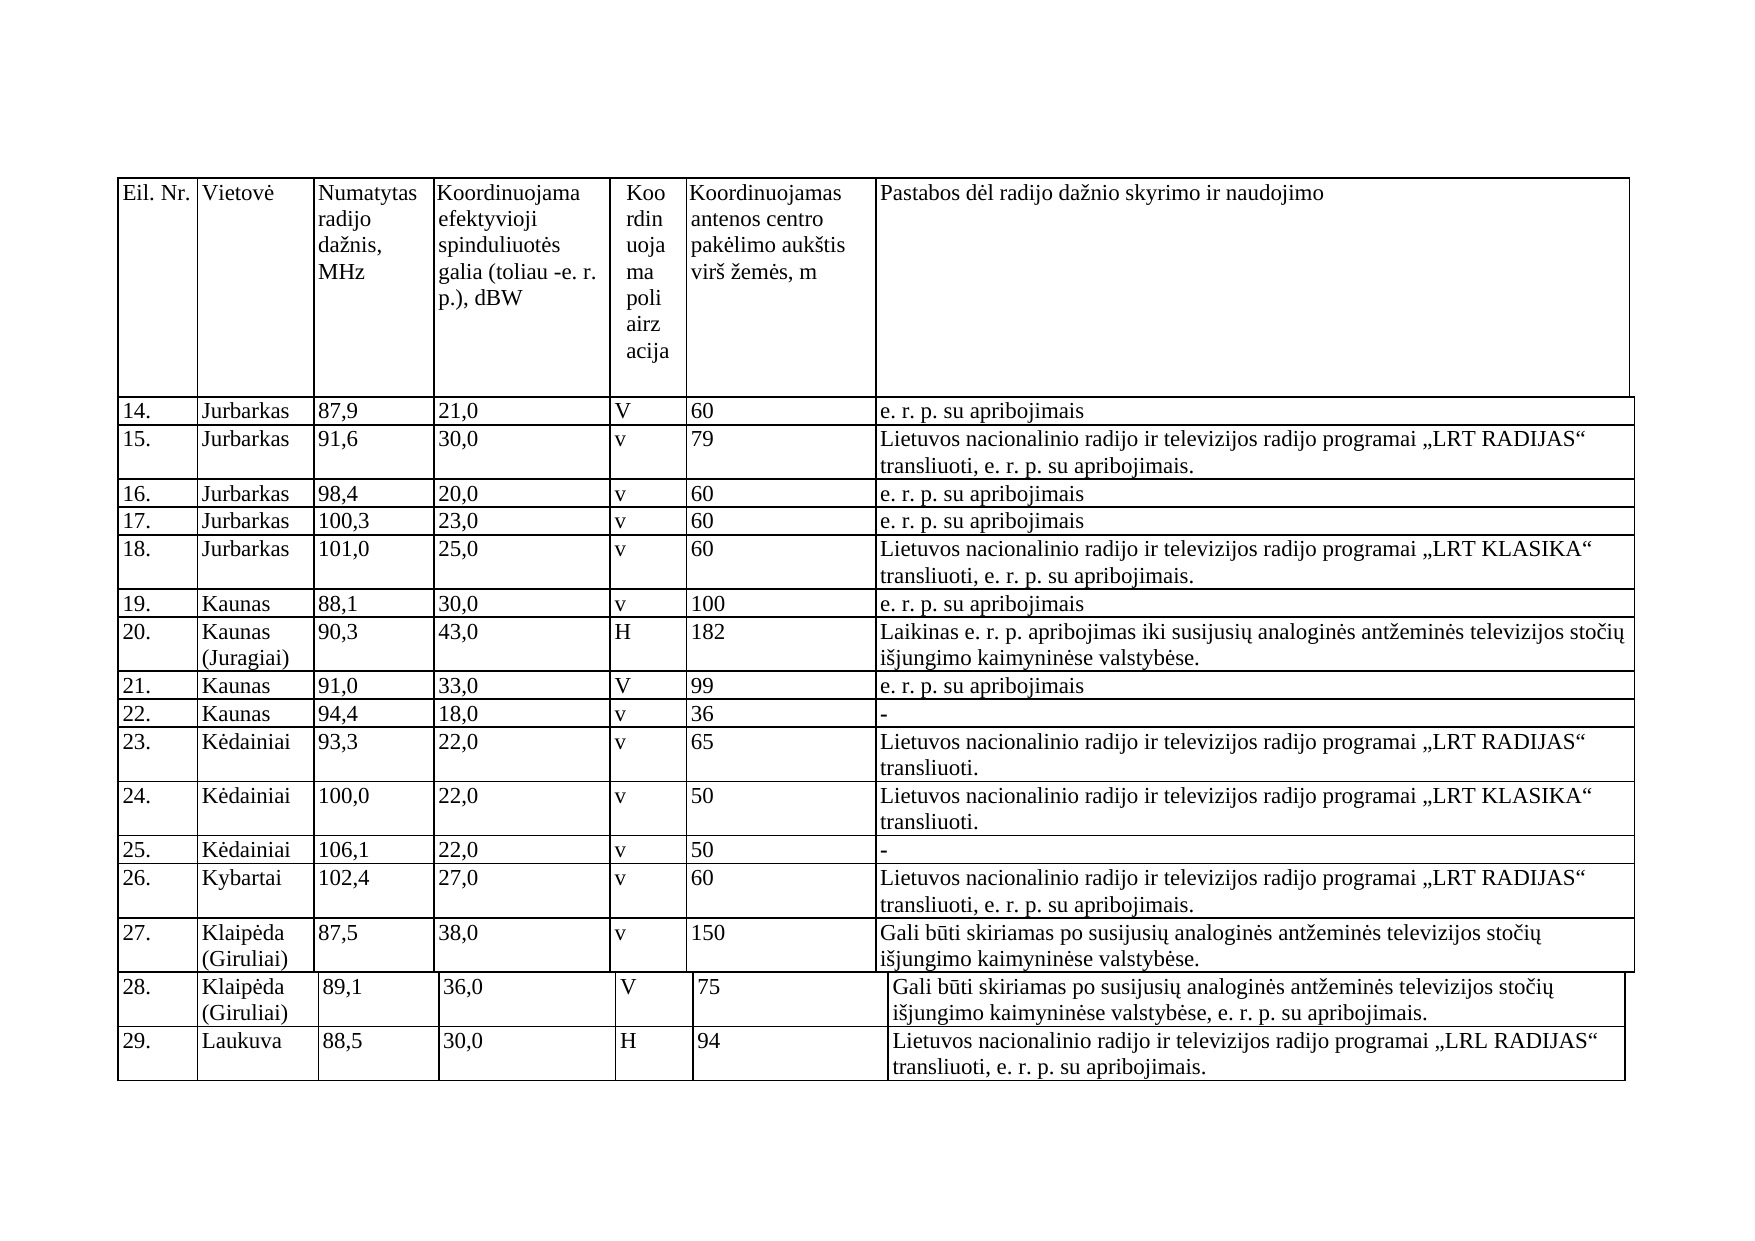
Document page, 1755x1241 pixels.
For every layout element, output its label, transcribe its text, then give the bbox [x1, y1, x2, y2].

table_cell 100 [687, 590, 875, 616]
table_cell v [611, 864, 686, 917]
table_cell 91,6 [315, 426, 433, 478]
table_cell 22. [119, 700, 197, 726]
table_cell 28. [119, 973, 197, 1026]
table_cell [1635, 616, 1640, 670]
table_cell V [611, 398, 686, 424]
table_cell 26. [119, 864, 197, 917]
table_cell 16. [119, 480, 197, 506]
table_cell 94,4 [315, 700, 433, 726]
table_cell 89,1 [319, 973, 438, 1026]
table_cell Kėdainiai [198, 728, 313, 781]
table_cell 22,0 [435, 836, 609, 863]
table_cell Lietuvos nacionalinio radijo ir televizijos radijo programai „LRT RADIJAS“ transliuoti, e. r. p. su apribojimais. [877, 426, 1634, 478]
table_cell 23,0 [435, 508, 609, 534]
table_cell 25. [119, 836, 197, 863]
table_cell v [611, 836, 686, 863]
table_cell 21,0 [435, 398, 609, 424]
table_cell Klaipėda (Giruliai) [198, 919, 313, 971]
table_cell V [616, 973, 692, 1026]
table_cell 87,5 [315, 919, 433, 971]
table_cell 20,0 [435, 480, 609, 506]
table_cell 18. [119, 536, 197, 588]
table_cell 75 [694, 973, 887, 1026]
table_cell 87,9 [315, 398, 433, 424]
table_cell Kaunas (Juragiai) [198, 618, 313, 670]
table_header Pastabos dėl radijo dažnio skyrimo ir naudojimo [877, 179, 1629, 396]
table_cell Gali būti skiriamas po susijusių analoginės antžeminės televizijos stočių išjungimo kaimyninėse valstybėse, e. r. p. su apribojimais. [889, 973, 1624, 1026]
table_cell [1630, 973, 1634, 1026]
table_cell e. r. p. su apribojimais [877, 672, 1634, 698]
table_cell [1635, 698, 1640, 726]
table_cell Laikinas e. r. p. apribojimas iki susijusių analoginės antžeminės televizijos stočių išjungimo kaimyninėse valstybėse. [877, 618, 1634, 670]
table_cell Jurbarkas [198, 508, 313, 534]
table_cell 14. [119, 398, 197, 424]
table_cell Laukuva [198, 1027, 318, 1080]
table_cell 88,5 [319, 1027, 438, 1080]
table_cell 36 [687, 700, 875, 726]
table_cell [1635, 534, 1640, 588]
table_cell v [611, 426, 686, 478]
table_cell Jurbarkas [198, 480, 313, 506]
table_cell [1635, 424, 1640, 478]
table_cell [1634, 1026, 1640, 1080]
table_cell 65 [687, 728, 875, 781]
table_cell Kaunas [198, 700, 313, 726]
table_cell 23. [119, 728, 197, 781]
table_cell 43,0 [435, 618, 609, 670]
table_cell Jurbarkas [198, 398, 313, 424]
table_cell [1635, 917, 1640, 971]
table_cell 38,0 [435, 919, 609, 971]
table_cell v [611, 590, 686, 616]
table_cell Kaunas [198, 590, 313, 616]
table_cell Lietuvos nacionalinio radijo ir televizijos radijo programai „LRT RADIJAS“ transliuoti, e. r. p. su apribojimais. [877, 864, 1634, 917]
table_cell v [611, 728, 686, 781]
table_header [1630, 177, 1634, 396]
table_header Koordinuojama poliairzacija [611, 179, 686, 396]
table_cell [1635, 835, 1640, 863]
table_cell 60 [687, 480, 875, 506]
table_cell 17. [119, 508, 197, 534]
table_cell H [611, 618, 686, 670]
table_cell v [611, 919, 686, 971]
table_cell v [611, 536, 686, 588]
table_header Koordinuojama efektyvioji spinduliuotės galia (toliau -e. r. p.), dBW [435, 179, 609, 396]
table_header Numatytas radijo dažnis, MHz [315, 179, 433, 396]
table_header Vietovė [198, 179, 313, 396]
table_cell Jurbarkas [198, 426, 313, 478]
table_cell v [611, 700, 686, 726]
table_cell Kėdainiai [198, 836, 313, 863]
table_cell e. r. p. su apribojimais [877, 508, 1634, 534]
table_cell v [611, 782, 686, 835]
table_cell 22,0 [435, 728, 609, 781]
table_cell 101,0 [315, 536, 433, 588]
table_cell v [611, 508, 686, 534]
table_cell [1635, 588, 1640, 616]
table_cell 29. [119, 1027, 197, 1080]
table_cell 20. [119, 618, 197, 670]
table_cell e. r. p. su apribojimais [877, 590, 1634, 616]
table_cell 30,0 [435, 426, 609, 478]
table_cell 24. [119, 782, 197, 835]
table_cell Lietuvos nacionalinio radijo ir televizijos radijo programai „LRT RADIJAS“ transliuoti. [877, 728, 1634, 781]
table_cell [1635, 863, 1640, 917]
table_cell 90,3 [315, 618, 433, 670]
table_cell 102,4 [315, 864, 433, 917]
table_cell 50 [687, 782, 875, 835]
table_cell Lietuvos nacionalinio radijo ir televizijos radijo programai „LRT KLASIKA“ transliuoti, e. r. p. su apribojimais. [877, 536, 1634, 588]
table_cell 19. [119, 590, 197, 616]
table_cell 36,0 [440, 973, 615, 1026]
table_cell [1635, 506, 1640, 534]
table_cell 60 [687, 508, 875, 534]
table_cell Kybartai [198, 864, 313, 917]
table_cell 60 [687, 864, 875, 917]
table_cell 27,0 [435, 864, 609, 917]
table_cell 100,3 [315, 508, 433, 534]
table_cell 99 [687, 672, 875, 698]
table_cell 98,4 [315, 480, 433, 506]
table_cell 21. [119, 672, 197, 698]
table_cell 22,0 [435, 782, 609, 835]
table_cell H [616, 1027, 692, 1080]
table_cell 182 [687, 618, 875, 670]
table_cell e. r. p. su apribojimais [877, 398, 1634, 424]
table_cell Kėdainiai [198, 782, 313, 835]
table_cell 33,0 [435, 672, 609, 698]
table_cell 15. [119, 426, 197, 478]
table_cell e. r. p. su apribojimais [877, 480, 1634, 506]
table_header Koordinuojamas antenos centro pakėlimo aukštis virš žemės, m [687, 179, 875, 396]
table_cell Gali būti skiriamas po susijusių analoginės antžeminės televizijos stočių išjungimo kaimyninėse valstybėse. [877, 919, 1634, 971]
table_cell 88,1 [315, 590, 433, 616]
table_cell [1635, 781, 1640, 835]
table_cell 79 [687, 426, 875, 478]
table_cell [1635, 726, 1640, 781]
table_cell [1630, 1026, 1634, 1080]
table_cell Kaunas [198, 672, 313, 698]
table_cell [1635, 396, 1640, 424]
table_cell v [611, 480, 686, 506]
table_cell 50 [687, 836, 875, 863]
table_cell 60 [687, 398, 875, 424]
table_cell 100,0 [315, 782, 433, 835]
table_cell - [877, 836, 1634, 863]
table_cell 150 [687, 919, 875, 971]
table_cell 25,0 [435, 536, 609, 588]
table_cell 94 [694, 1027, 887, 1080]
table_cell V [611, 672, 686, 698]
table_cell 18,0 [435, 700, 609, 726]
table_cell 30,0 [440, 1027, 615, 1080]
table_cell Klaipėda (Giruliai) [198, 973, 318, 1026]
table_cell 106,1 [315, 836, 433, 863]
table_cell 27. [119, 919, 197, 971]
table_header Eil. Nr. [119, 179, 197, 396]
table_cell [1635, 670, 1640, 698]
table_cell Jurbarkas [198, 536, 313, 588]
table_cell Lietuvos nacionalinio radijo ir televizijos radijo programai „LRT KLASIKA“ transliuoti. [877, 782, 1634, 835]
table_cell [1634, 971, 1640, 1026]
table_cell 91,0 [315, 672, 433, 698]
table_cell 93,3 [315, 728, 433, 781]
table_cell 30,0 [435, 590, 609, 616]
table_cell Lietuvos nacionalinio radijo ir televizijos radijo programai „LRL RADIJAS“ transliuoti, e. r. p. su apribojimais. [889, 1027, 1624, 1080]
table_cell - [877, 700, 1634, 726]
table_header [1634, 177, 1640, 396]
table_cell 60 [687, 536, 875, 588]
table_cell [1635, 478, 1640, 506]
